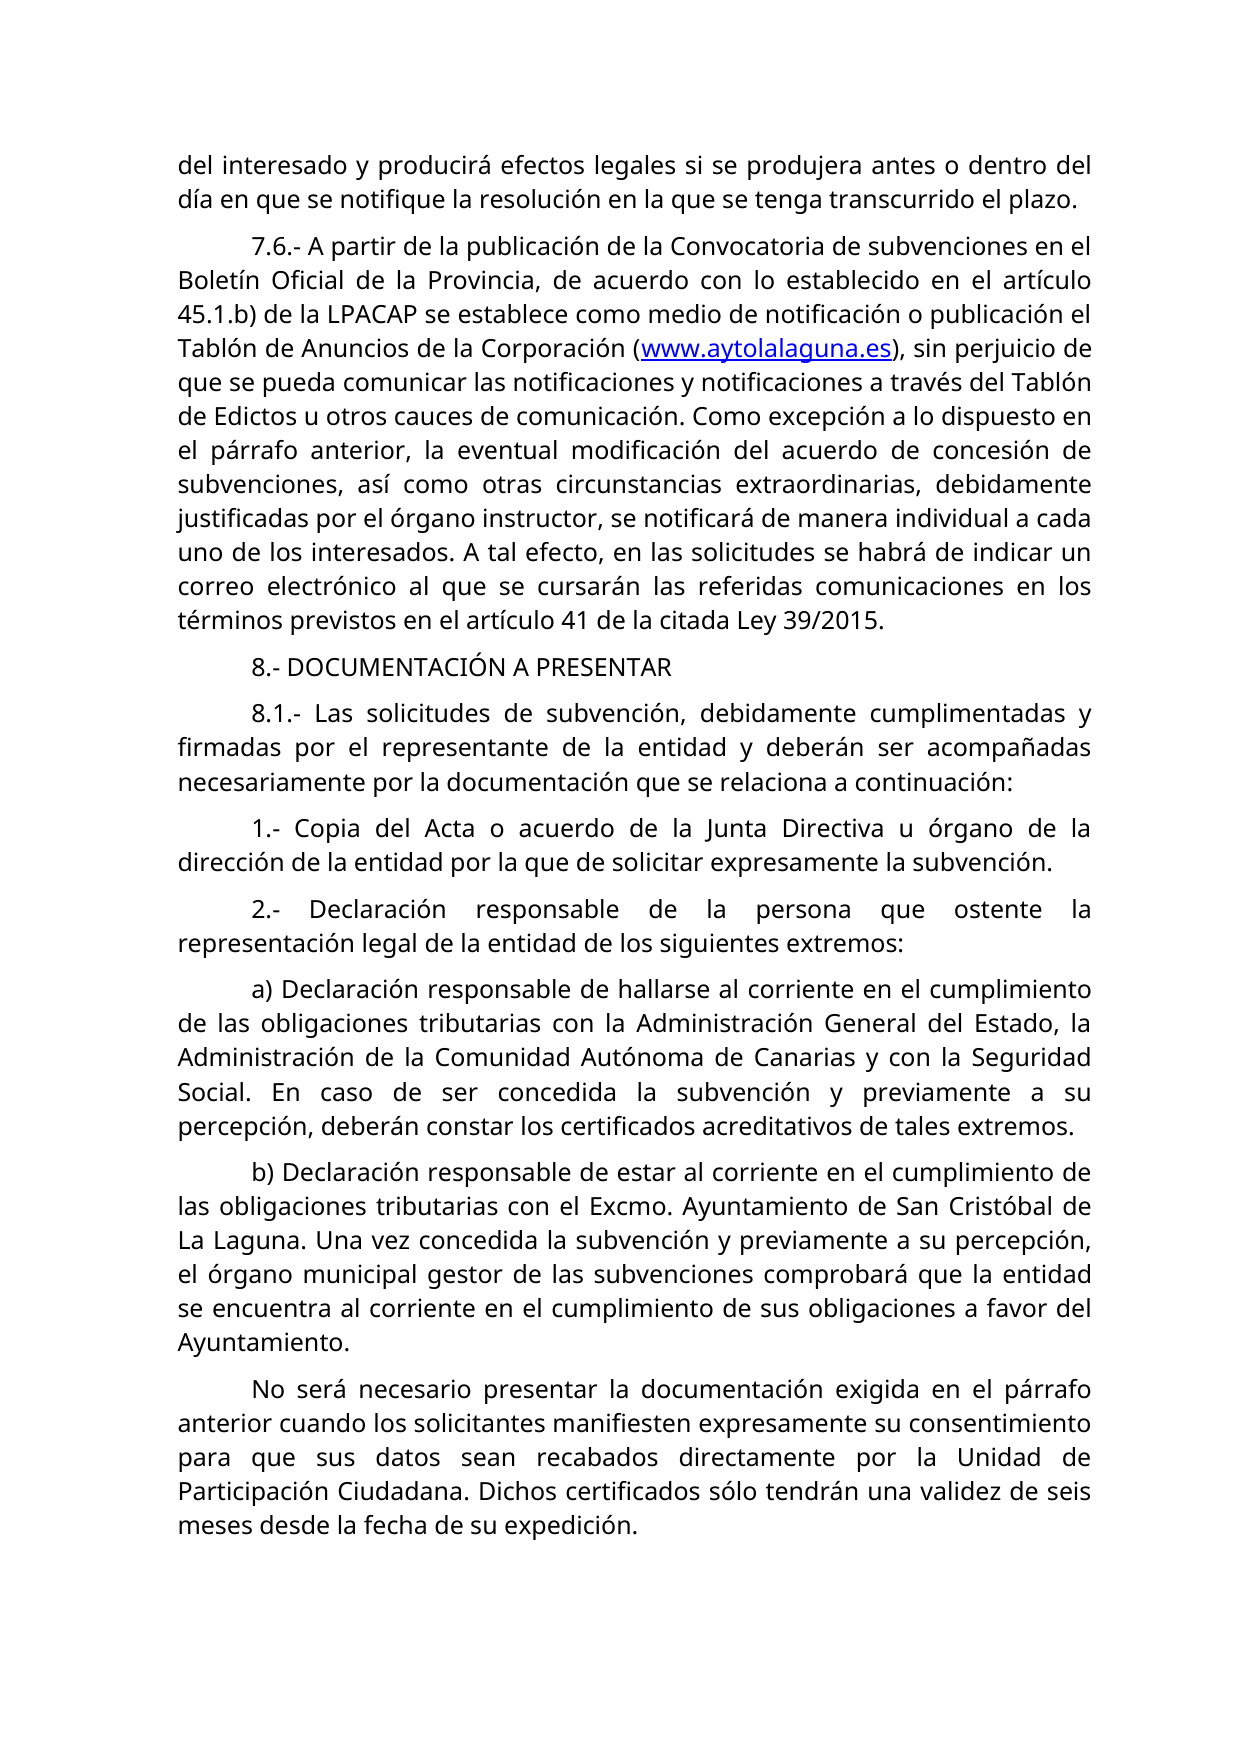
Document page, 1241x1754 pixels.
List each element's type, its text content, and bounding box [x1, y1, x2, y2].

text b) Declaración responsable de estar al corriente en el cumplimiento de las obligaciones tributarias con el Excmo. Ayuntamiento de San Cristóbal de La Laguna. Una vez concedida la subvención y previamente a su percepción, el órgano municipal gestor de las subvenciones comprobará que la entidad se encuentra al corriente en el cumplimiento de sus obligaciones a favor del Ayuntamiento. [177, 1155, 1093, 1359]
text del interesado y producirá efectos legales si se produjera antes o dentro del día en que se notifique la resolución en la que se tenga transcurrido el plazo. [177, 148, 1093, 216]
text No será necesario presentar la documentación exigida en el párrafo anterior cuando los solicitantes manifiesten expresamente su consentimiento para que sus datos sean recabados directamente por la Unidad de Participación Ciudadana. Dichos certificados sólo tendrán una validez de seis meses desde la fecha de su expedición. [177, 1372, 1093, 1542]
text 8.- DOCUMENTACIÓN A PRESENTAR [177, 649, 1093, 683]
text 7.6.- A partir de la publicación de la Convocatoria de subvenciones en el Boletín Oficial de la Provincia, de acuerdo con lo establecido en el artículo 45.1.b) de la LPACAP se establece como medio de notificación o publicación el Tablón de Anuncios de la Corporación (www.aytolalaguna.es), sin perjuicio de que se pueda comunicar las notificaciones y notificaciones a través del Tablón de Edictos u otros cauces de comunicación. Como excepción a lo dispuesto en el párrafo anterior, la eventual modificación del acuerdo de concesión de subvenciones, así como otras circunstancias extraordinarias, debidamente justificadas por el órgano instructor, se notificará de manera individual a cada uno de los interesados. A tal efecto, en las solicitudes se habrá de indicar un correo electrónico al que se cursarán las referidas comunicaciones en los términos previstos en el artículo 41 de la citada Ley 39/2015. [177, 228, 1093, 637]
text 2.- Declaración responsable de la persona que ostente la representación legal de la entidad de los siguientes extremos: [177, 891, 1093, 959]
text 1.- Copia del Acta o acuerdo de la Junta Directiva u órgano de la dirección de la entidad por la que de solicitar expresamente la subvención. [177, 811, 1093, 879]
text 8.1.- Las solicitudes de subvención, debidamente cumplimentadas y firmadas por el representante de la entidad y deberán ser acompañadas necesariamente por la documentación que se relaciona a continuación: [177, 696, 1093, 798]
text a) Declaración responsable de hallarse al corriente en el cumplimiento de las obligaciones tributarias con la Administración General del Estado, la Administración de la Comunidad Autónoma de Canarias y con la Seguridad Social. En caso de ser concedida la subvención y previamente a su percepción, deberán constar los certificados acreditativos de tales extremos. [177, 972, 1093, 1142]
